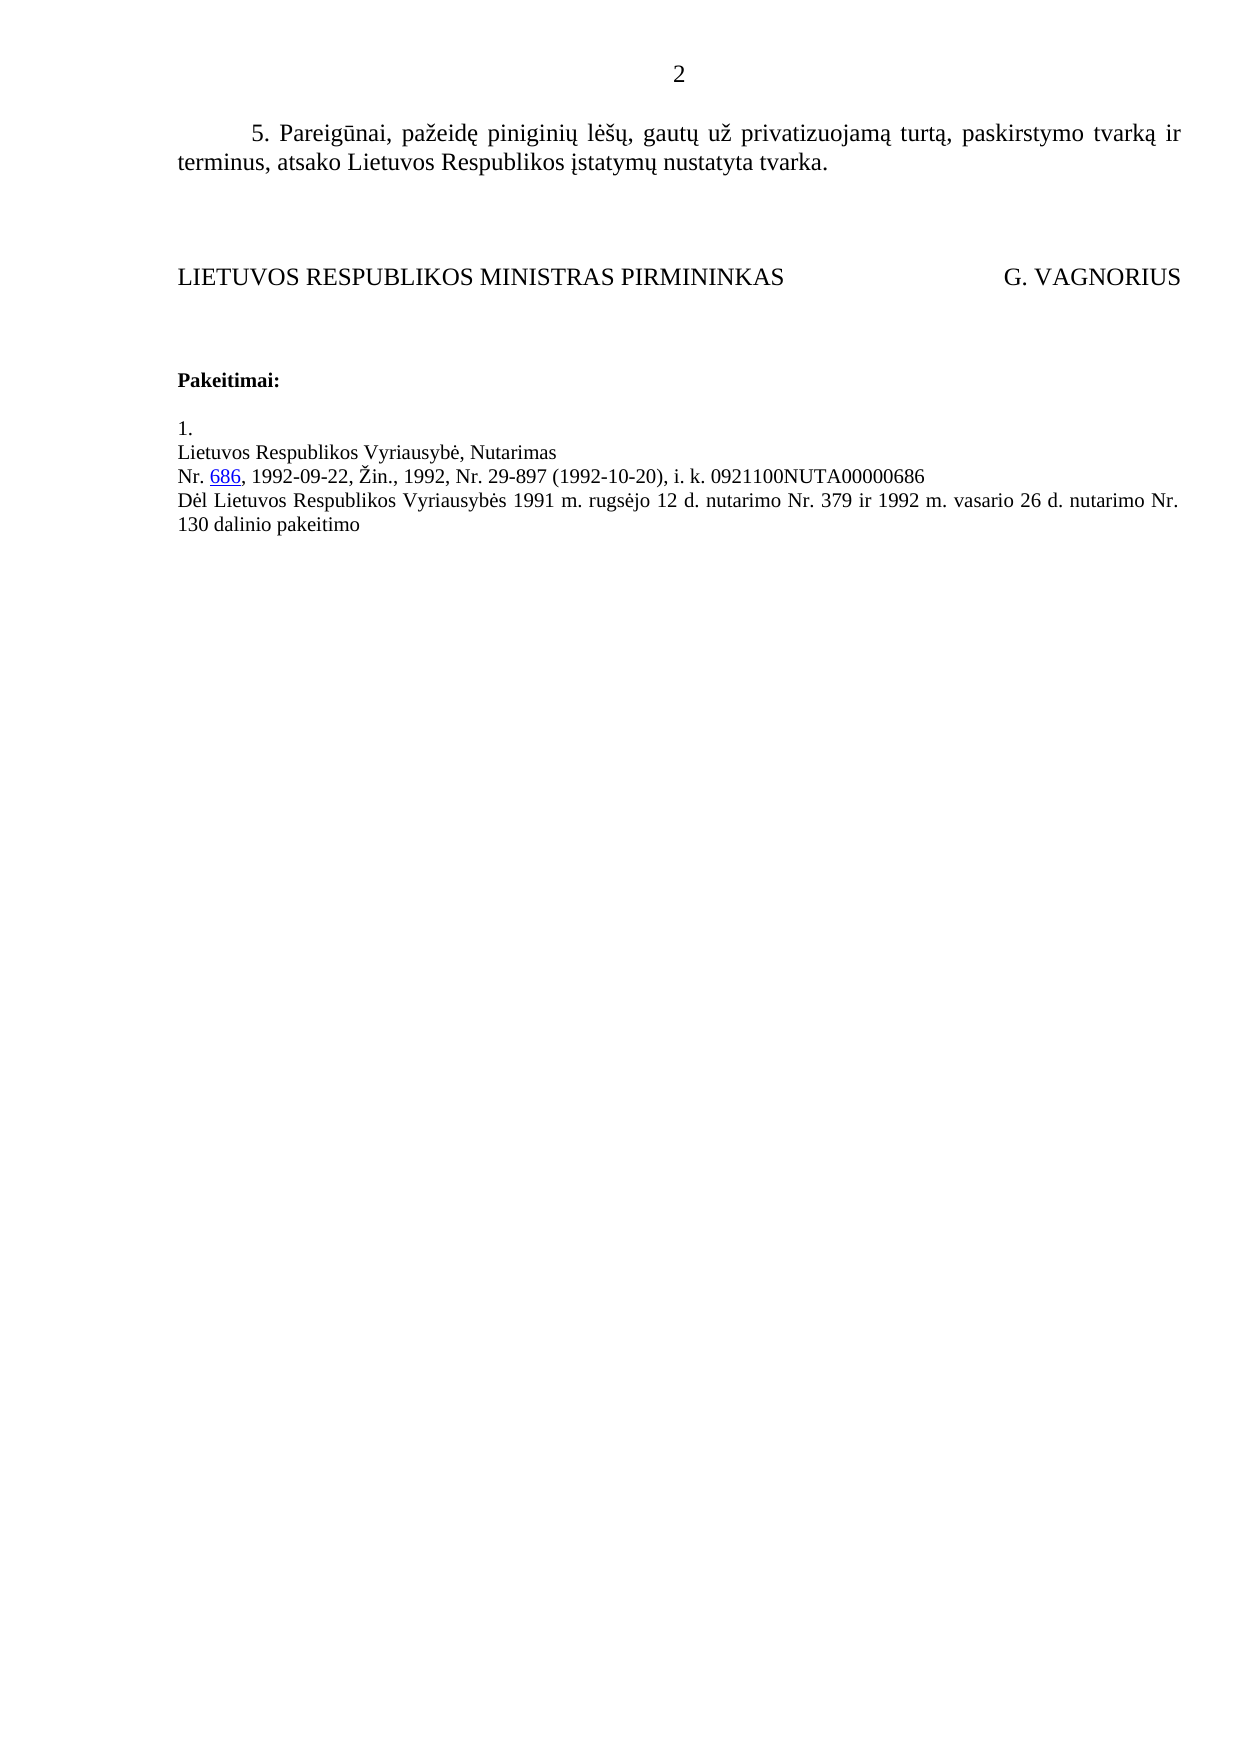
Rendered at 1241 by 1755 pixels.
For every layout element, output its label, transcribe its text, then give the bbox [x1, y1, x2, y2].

text Pakeitimai: [177, 367, 1181, 392]
text 1. [177, 416, 1181, 440]
text Lietuvos Respublikos Vyriausybė, Nutarimas [177, 440, 1181, 464]
text LIETUVOS RESPUBLIKOS MINISTRAS PIRMININKAS G. VAGNORIUS [177, 262, 1181, 291]
text 5. Pareigūnai, pažeidę piniginių lėšų, gautų už privatizuojamą turtą, paskirstymo tvarką ir terminus, atsako Lietuvos Respublikos įstatymų nustatyta tvarka. [177, 118, 1181, 176]
text Dėl Lietuvos Respublikos Vyriausybės 1991 m. rugsėjo 12 d. nutarimo Nr. 379 ir 1992 m. vasario 26 d. nutarimo Nr. 130 dalinio pakeitimo [177, 488, 1181, 536]
text Nr. 686, 1992-09-22, Žin., 1992, Nr. 29-897 (1992-10-20), i. k. 0921100NUTA00000686 [177, 464, 1181, 488]
